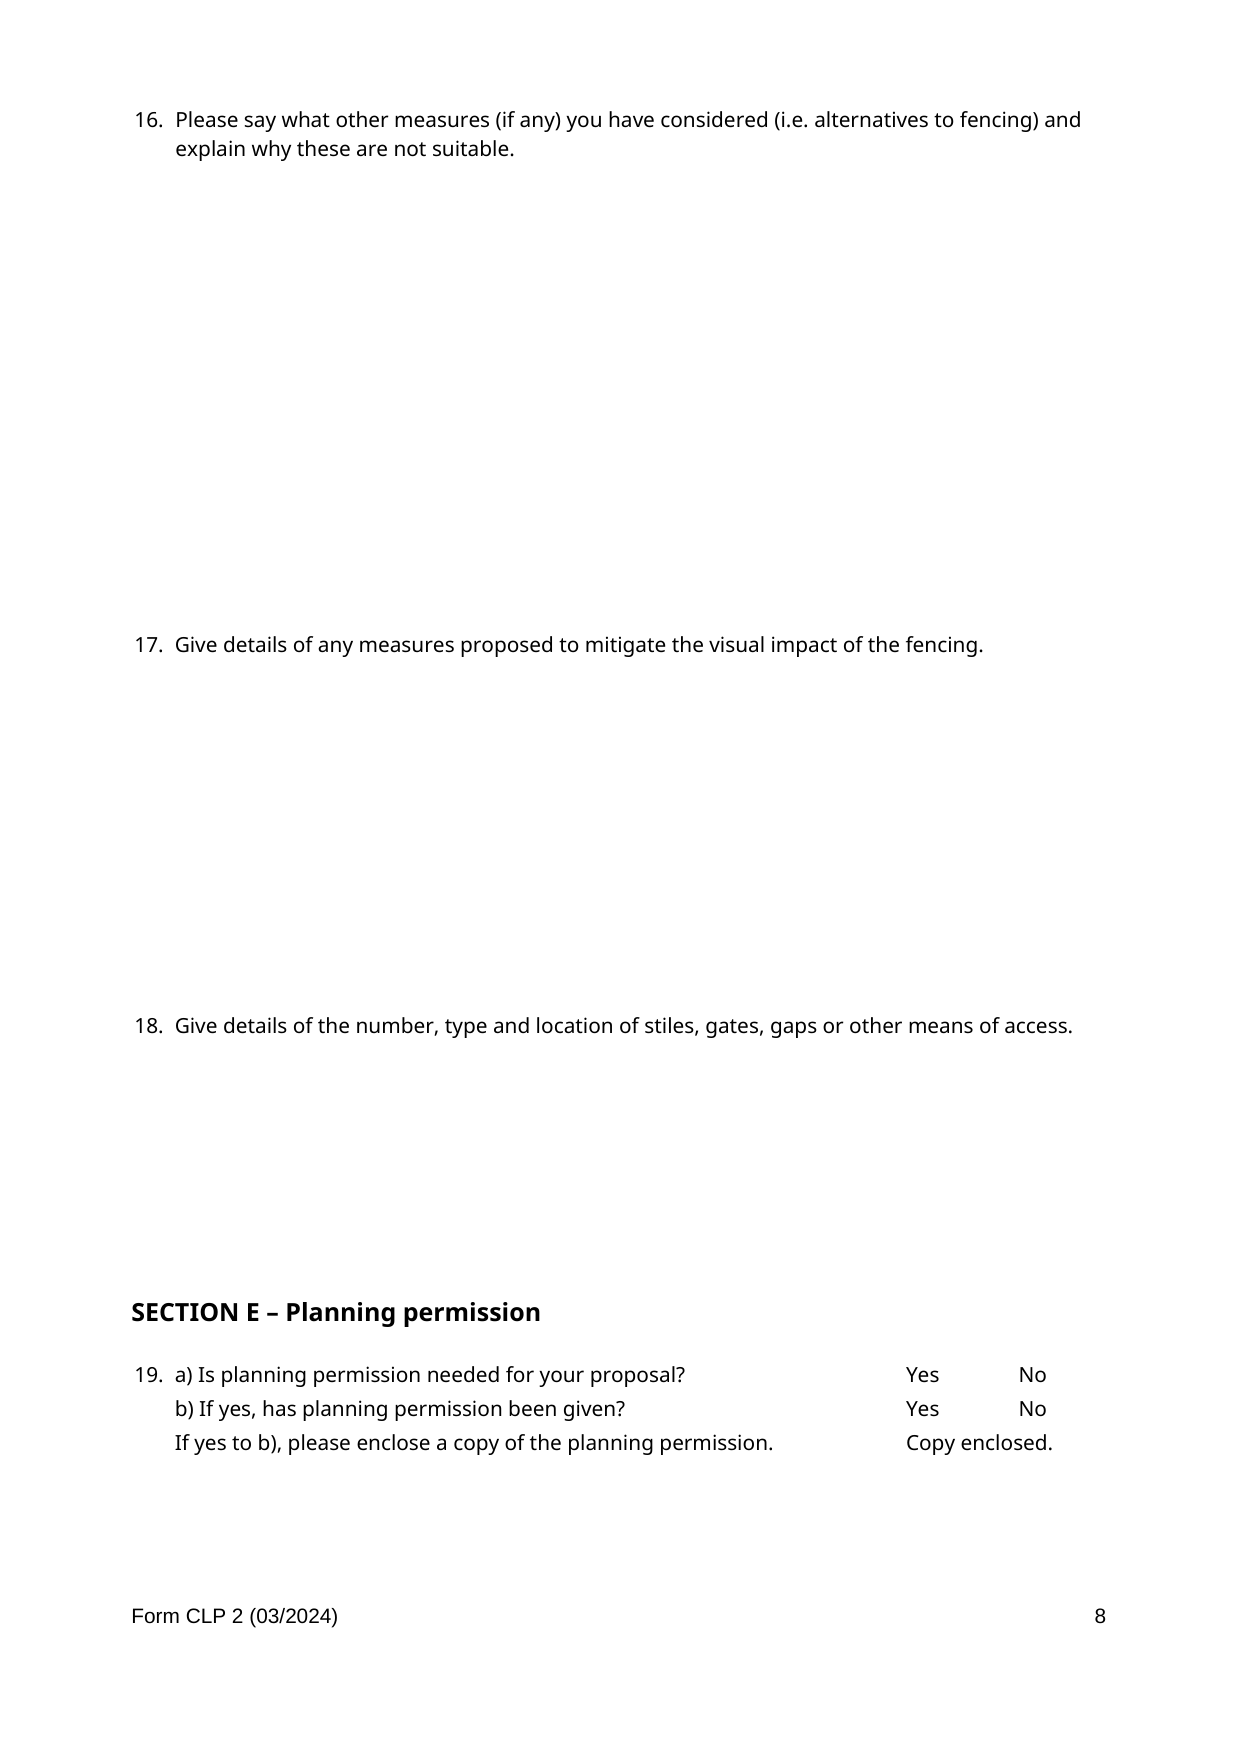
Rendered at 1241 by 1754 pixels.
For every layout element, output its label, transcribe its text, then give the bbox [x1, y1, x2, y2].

text SECTION E – Planning permission [131, 1294, 1125, 1328]
table_cell [865, 1391, 903, 1425]
table_cell [131, 1425, 172, 1459]
table_header [978, 1357, 1015, 1391]
table_header Yes [903, 1357, 978, 1391]
table_cell Yes [903, 1391, 978, 1425]
table_header Please say what other measures (if any) you have considered (i.e. alternatives to fencing) and explain why these are not suitable. [172, 103, 1092, 165]
table_header 17. [131, 627, 172, 661]
table_cell [131, 1042, 172, 1266]
table_cell [172, 661, 1080, 979]
table_header a) Is planning permission needed for your proposal? [172, 1357, 865, 1391]
table_cell [131, 1391, 172, 1425]
table_cell Copy enclosed. [903, 1425, 1080, 1459]
table_cell [172, 1042, 1080, 1266]
table_cell [978, 1391, 1015, 1425]
table_header Give details of the number, type and location of stiles, gates, gaps or other means of access. [172, 1008, 1080, 1042]
table_header No [1015, 1357, 1080, 1391]
table_cell [131, 661, 172, 979]
table_cell [172, 165, 1092, 598]
table_cell b) If yes, has planning permission been given? [172, 1391, 865, 1425]
table_cell If yes to b), please enclose a copy of the planning permission. [172, 1425, 865, 1459]
table_cell [131, 165, 172, 598]
table_cell [865, 1425, 903, 1459]
table_header 18. [131, 1008, 172, 1042]
table_header 19. [131, 1357, 172, 1391]
table_header [865, 1357, 903, 1391]
table_header Give details of any measures proposed to mitigate the visual impact of the fencing. [172, 627, 1080, 661]
table_header 16. [131, 103, 172, 165]
table_cell No [1015, 1391, 1080, 1425]
